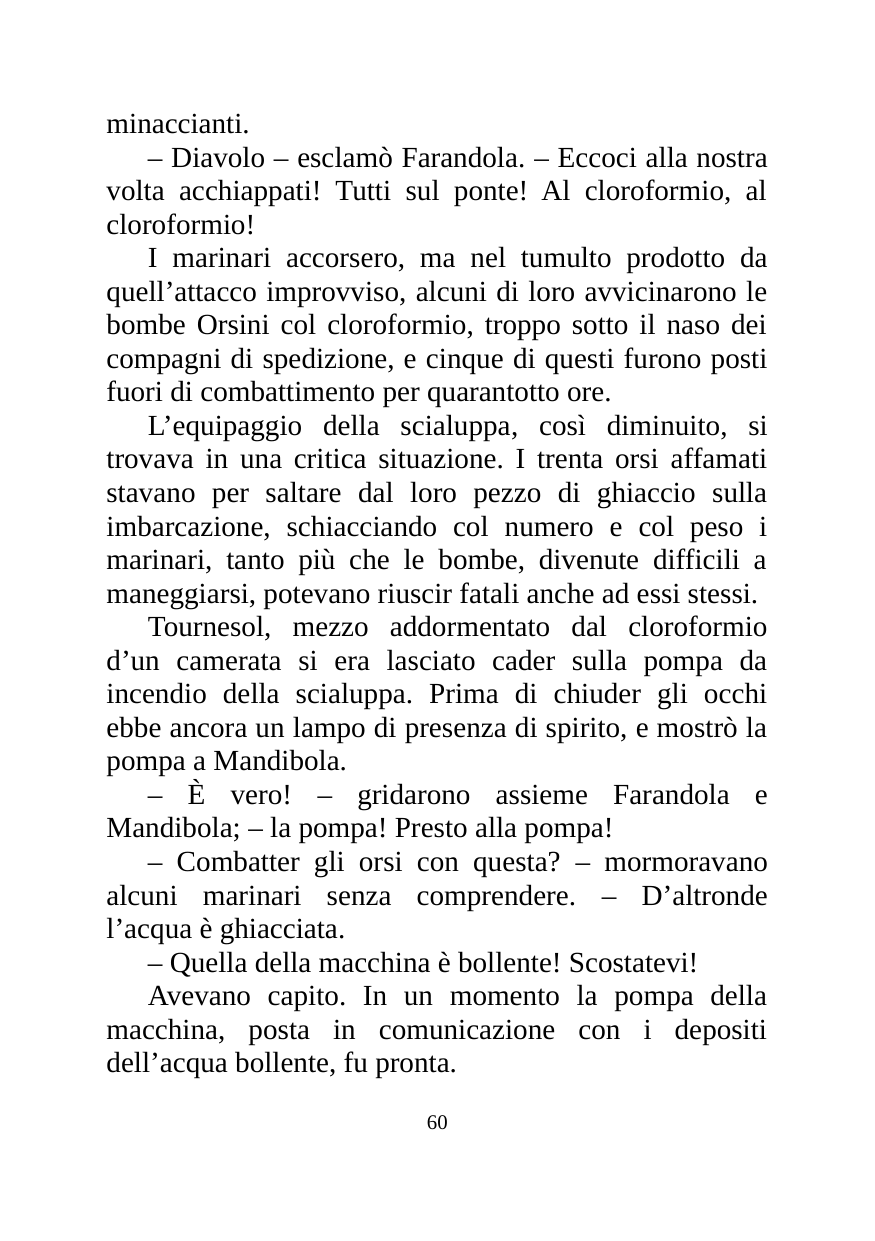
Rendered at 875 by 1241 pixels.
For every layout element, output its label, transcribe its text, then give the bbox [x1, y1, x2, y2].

text I marinari accorsero, ma nel tumulto prodotto da quell’attacco improvviso, alcuni di loro avvicinarono le bombe Orsini col cloroformio, troppo sotto il naso dei compagni di spedizione, e cinque di questi furono posti fuori di combattimento per quarantotto ore. [106, 240, 768, 408]
text ‒ Diavolo ‒ esclamò Farandola. ‒ Eccoci alla nostra volta acchiappati! Tutti sul ponte! Al cloroformio, al cloroformio! [106, 140, 768, 240]
text L’equipaggio della scialuppa, così diminuito, si trovava in una critica situazione. I trenta orsi affamati stavano per saltare dal loro pezzo di ghiaccio sulla imbarcazione, schiacciando col numero e col peso i marinari, tanto più che le bombe, divenute difficili a maneggiarsi, potevano riuscir fatali anche ad essi stessi. [106, 408, 768, 609]
text minaccianti. [106, 106, 768, 140]
text ‒ È vero! ‒ gridarono assieme Farandola e Mandibola; ‒ la pompa! Presto alla pompa! [106, 777, 768, 844]
text Avevano capito. In un momento la pompa della macchina, posta in comunicazione con i depositi dell’acqua bollente, fu pronta. [106, 978, 768, 1079]
text Tournesol, mezzo addormentato dal cloroformio d’un camerata si era lasciato cader sulla pompa da incendio della scialuppa. Prima di chiuder gli occhi ebbe ancora un lampo di presenza di spirito, e mostrò la pompa a Mandibola. [106, 609, 768, 777]
text ‒ Quella della macchina è bollente! Scostatevi! [106, 945, 768, 978]
text ‒ Combatter gli orsi con questa? ‒ mormoravano alcuni marinari senza comprendere. ‒ D’altronde l’acqua è ghiacciata. [106, 844, 768, 945]
